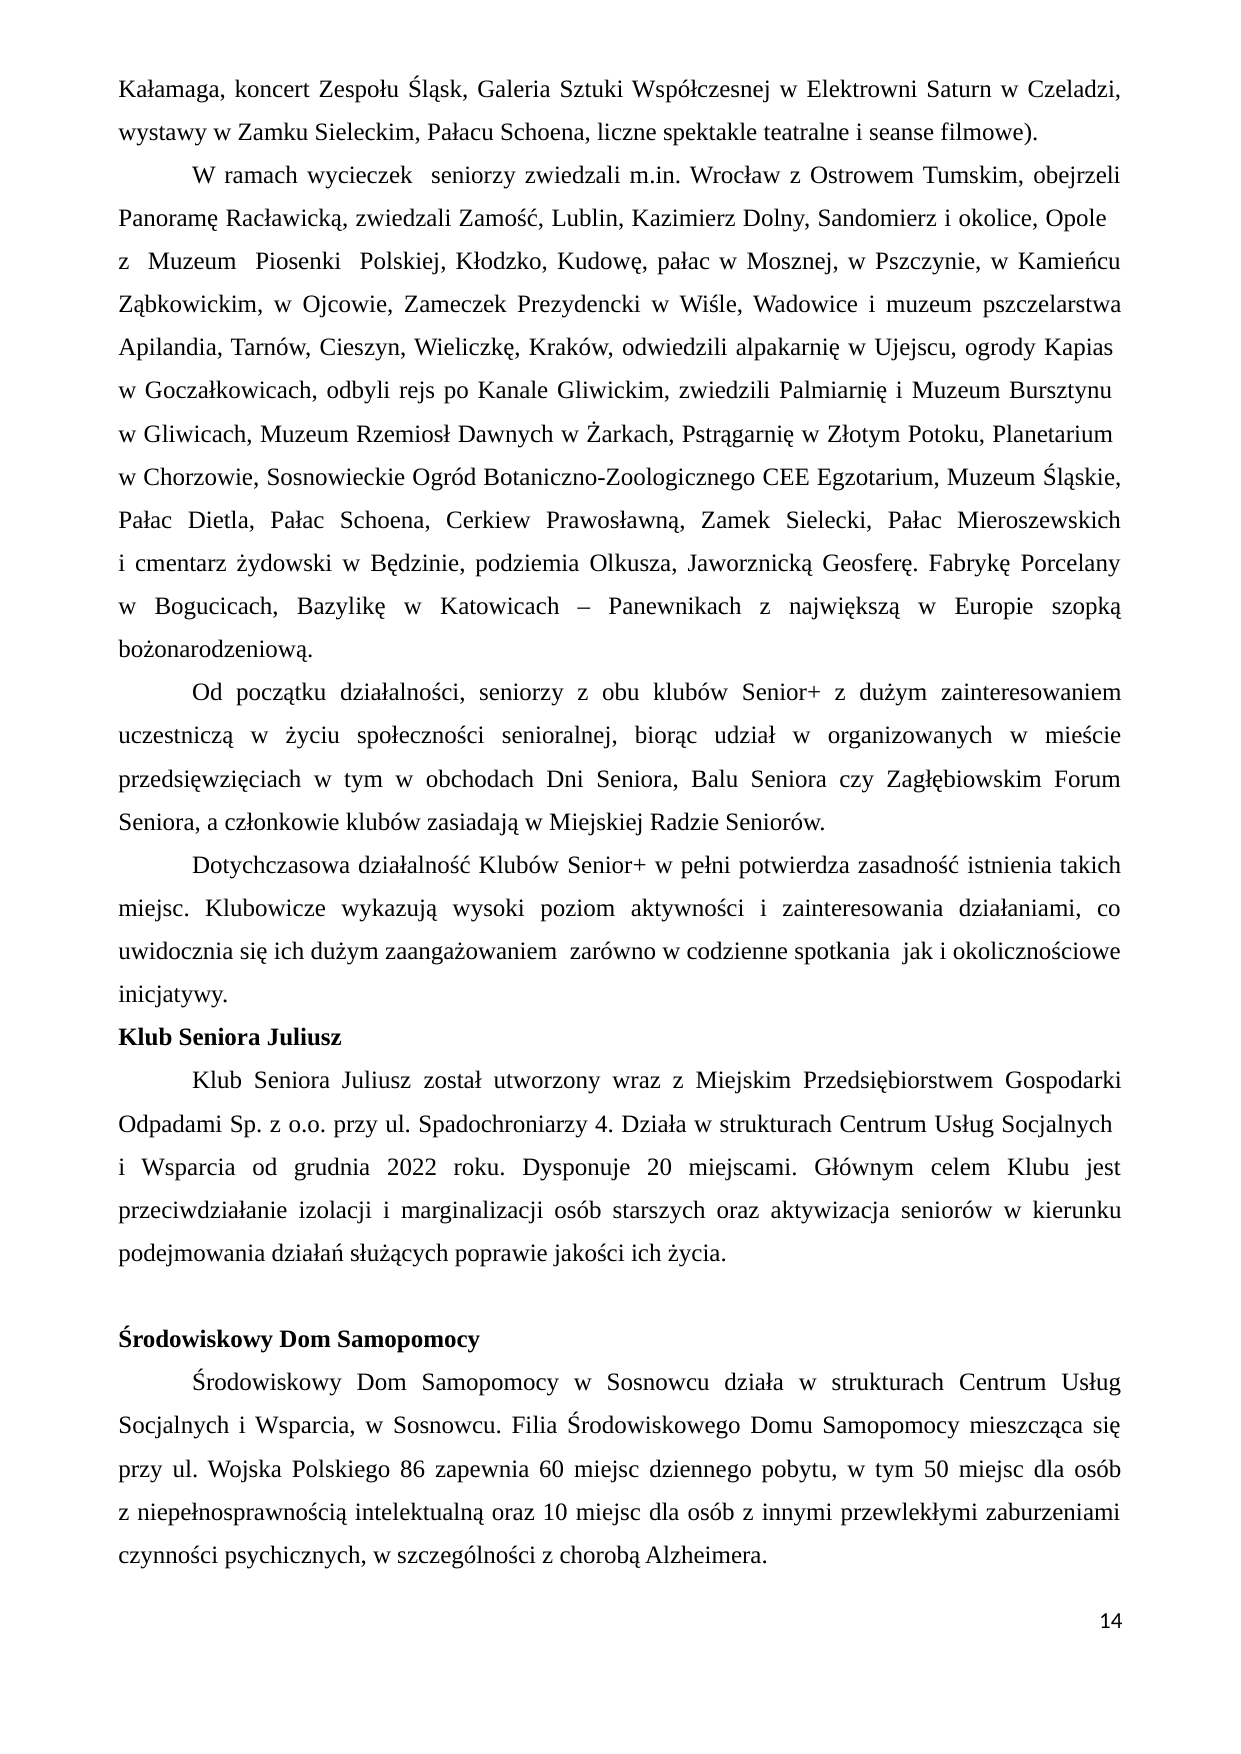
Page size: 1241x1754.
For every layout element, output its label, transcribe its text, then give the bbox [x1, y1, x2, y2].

text Środowiskowy Dom Samopomocy w Sosnowcu działa w strukturach Centrum Usług Socjalnych i Wsparcia, w Sosnowcu. Filia Środowiskowego Domu Samopomocy mieszcząca się przy ul. Wojska Polskiego 86 zapewnia 60 miejsc dziennego pobytu, w tym 50 miejsc dla osób z niepełnosprawnością intelektualną oraz 10 miejsc dla osób z innymi przewlekłymi zaburzeniami czynności psychicznych, w szczególności z chorobą Alzheimera. [118, 1367, 1122, 1569]
text Kałamaga, koncert Zespołu Śląsk, Galeria Sztuki Współczesnej w Elektrowni Saturn w Czeladzi, wystawy w Zamku Sieleckim, Pałacu Schoena, liczne spektakle teatralne i seanse filmowe). [118, 74, 1122, 146]
text W ramach wycieczek seniorzy zwiedzali m.in. Wrocław z Ostrowem Tumskim, obejrzeli Panoramę Racławicką, zwiedzali Zamość, Lublin, Kazimierz Dolny, Sandomierz i okolice, Opole z Muzeum Piosenki Polskiej, Kłodzko, Kudowę, pałac w Mosznej, w Pszczynie, w Kamieńcu Ząbkowickim, w Ojcowie, Zameczek Prezydencki w Wiśle, Wadowice i muzeum pszczelarstwa Apilandia, Tarnów, Cieszyn, Wieliczkę, Kraków, odwiedzili alpakarnię w Ujejscu, ogrody Kapias w Goczałkowicach, odbyli rejs po Kanale Gliwickim, zwiedzili Palmiarnię i Muzeum Bursztynu w Gliwicach, Muzeum Rzemiosł Dawnych w Żarkach, Pstrągarnię w Złotym Potoku, Planetarium w Chorzowie, Sosnowieckie Ogród Botaniczno-Zoologicznego CEE Egzotarium, Muzeum Śląskie, Pałac Dietla, Pałac Schoena, Cerkiew Prawosławną, Zamek Sielecki, Pałac Mieroszewskich i cmentarz żydowski w Będzinie, podziemia Olkusza, Jaworznicką Geosferę. Fabrykę Porcelany w Bogucicach, Bazylikę w Katowicach – Panewnikach z największą w Europie szopką bożonarodzeniową. [118, 160, 1122, 663]
text Klub Seniora Juliusz został utworzony wraz z Miejskim Przedsiębiorstwem Gospodarki Odpadami Sp. z o.o. przy ul. Spadochroniarzy 4. Działa w strukturach Centrum Usług Socjalnych i Wsparcia od grudnia 2022 roku. Dysponuje 20 miejscami. Głównym celem Klubu jest przeciwdziałanie izolacji i marginalizacji osób starszych oraz aktywizacja seniorów w kierunku podejmowania działań służących poprawie jakości ich życia. [118, 1066, 1122, 1267]
text Klub Seniora Juliusz [118, 1022, 1122, 1051]
text Dotychczasowa działalność Klubów Senior+ w pełni potwierdza zasadność istnienia takich miejsc. Klubowicze wykazują wysoki poziom aktywności i zainteresowania działaniami, co uwidocznia się ich dużym zaangażowaniem zarówno w codzienne spotkania jak i okolicznościowe inicjatywy. [118, 850, 1122, 1008]
text Od początku działalności, seniorzy z obu klubów Senior+ z dużym zainteresowaniem uczestniczą w życiu społeczności senioralnej, biorąc udział w organizowanych w mieście przedsięwzięciach w tym w obchodach Dni Seniora, Balu Seniora czy Zagłębiowskim Forum Seniora, a członkowie klubów zasiadają w Miejskiej Radzie Seniorów. [118, 677, 1122, 836]
text Środowiskowy Dom Samopomocy [118, 1324, 1122, 1353]
